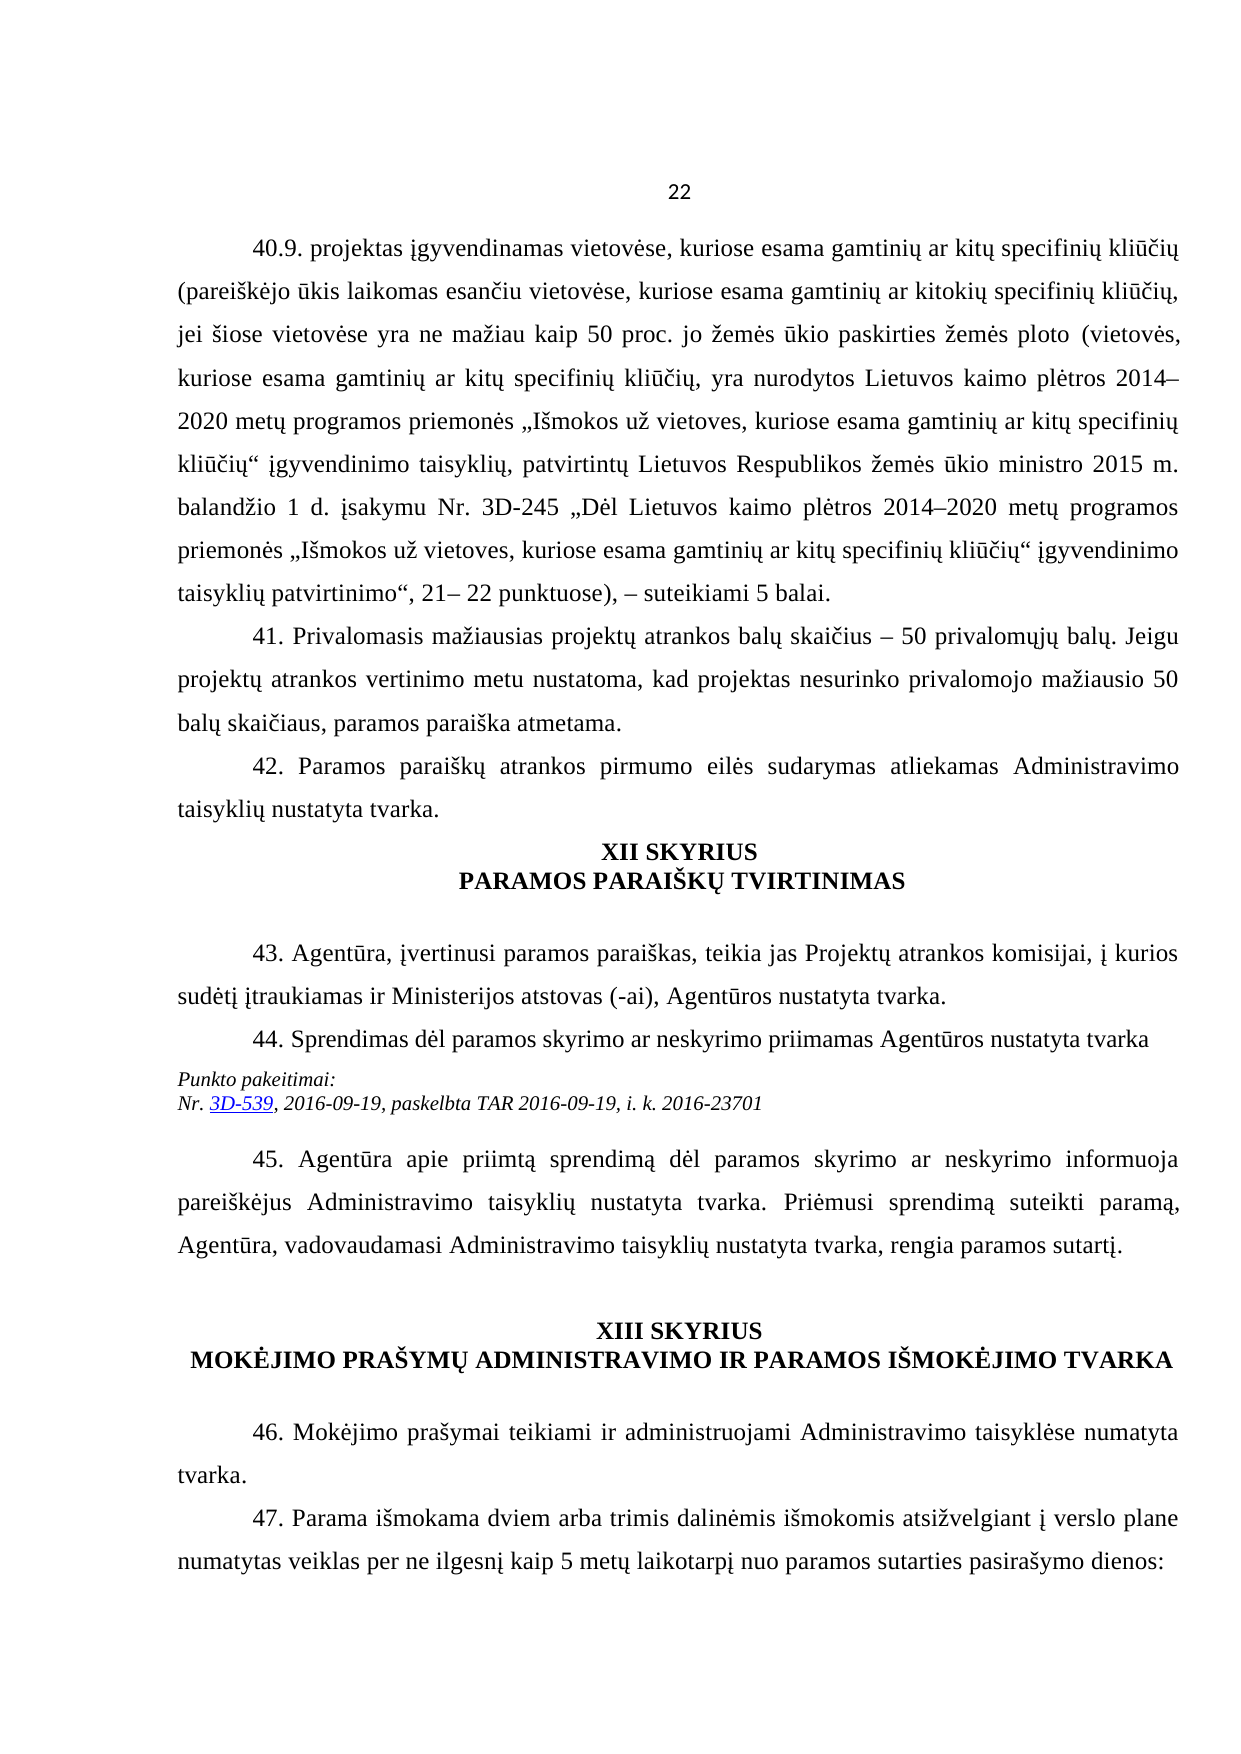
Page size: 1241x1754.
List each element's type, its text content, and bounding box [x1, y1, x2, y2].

text 42. Paramos paraiškų atrankos pirmumo eilės sudarymas atliekamas Administravimo taisyklių nustatyta tvarka. [177, 751, 1181, 823]
text 41. Privalomasis mažiausias projektų atrankos balų skaičius – 50 privalomųjų balų. Jeigu projektų atrankos vertinimo metu nustatoma, kad projektas nesurinko privalomojo mažiausio 50 balų skaičiaus, paramos paraiška atmetama. [177, 621, 1181, 736]
text 44. Sprendimas dėl paramos skyrimo ar neskyrimo priimamas Agentūros nustatyta tvarka [177, 1024, 1181, 1053]
text 43. Agentūra, įvertinusi paramos paraiškas, teikia jas Projektų atrankos komisijai, į kurios sudėtį įtraukiamas ir Ministerijos atstovas (-ai), Agentūros nustatyta tvarka. [177, 938, 1181, 1009]
text Nr. 3D-539, 2016-09-19, paskelbta TAR 2016-09-19, i. k. 2016-23701 [177, 1091, 1181, 1115]
text XII SKYRIUS [177, 837, 1181, 866]
text 47. Parama išmokama dviem arba trimis dalinėmis išmokomis atsižvelgiant į verslo plane numatytas veiklas per ne ilgesnį kaip 5 metų laikotarpį nuo paramos sutarties pasirašymo dienos: [177, 1503, 1181, 1575]
text XIII SKYRIUS [177, 1316, 1181, 1345]
text 40.9. projektas įgyvendinamas vietovėse, kuriose esama gamtinių ar kitų specifinių kliūčių (pareiškėjo ūkis laikomas esančiu vietovėse, kuriose esama gamtinių ar kitokių specifinių kliūčių, jei šiose vietovėse yra ne mažiau kaip 50 proc. jo žemės ūkio paskirties žemės ploto (vietovės, kuriose esama gamtinių ar kitų specifinių kliūčių, yra nurodytos Lietuvos kaimo plėtros 2014–2020 metų programos priemonės „Išmokos už vietoves, kuriose esama gamtinių ar kitų specifinių kliūčių“ įgyvendinimo taisyklių, patvirtintų Lietuvos Respublikos žemės ūkio ministro 2015 m. balandžio 1 d. įsakymu Nr. 3D-245 „Dėl Lietuvos kaimo plėtros 2014–2020 metų programos priemonės „Išmokos už vietoves, kuriose esama gamtinių ar kitų specifinių kliūčių“ įgyvendinimo taisyklių patvirtinimo“, 21– 22 punktuose), – suteikiami 5 balai. [177, 233, 1181, 607]
text 46. Mokėjimo prašymai teikiami ir administruojami Administravimo taisyklėse numatyta tvarka. [177, 1417, 1181, 1489]
text 45. Agentūra apie priimtą sprendimą dėl paramos skyrimo ar neskyrimo informuoja pareiškėjus Administravimo taisyklių nustatyta tvarka. Priėmusi sprendimą suteikti paramą, Agentūra, vadovaudamasi Administravimo taisyklių nustatyta tvarka, rengia paramos sutartį. [177, 1144, 1181, 1259]
text PARAMOS PARAIŠKŲ TVIRTINIMAS [177, 866, 1181, 894]
text Punkto pakeitimai: [177, 1067, 1181, 1091]
text MOKĖJIMO PRAŠYMŲ ADMINISTRAVIMO IR PARAMOS IŠMOKĖJIMO TVARKA [177, 1345, 1181, 1374]
